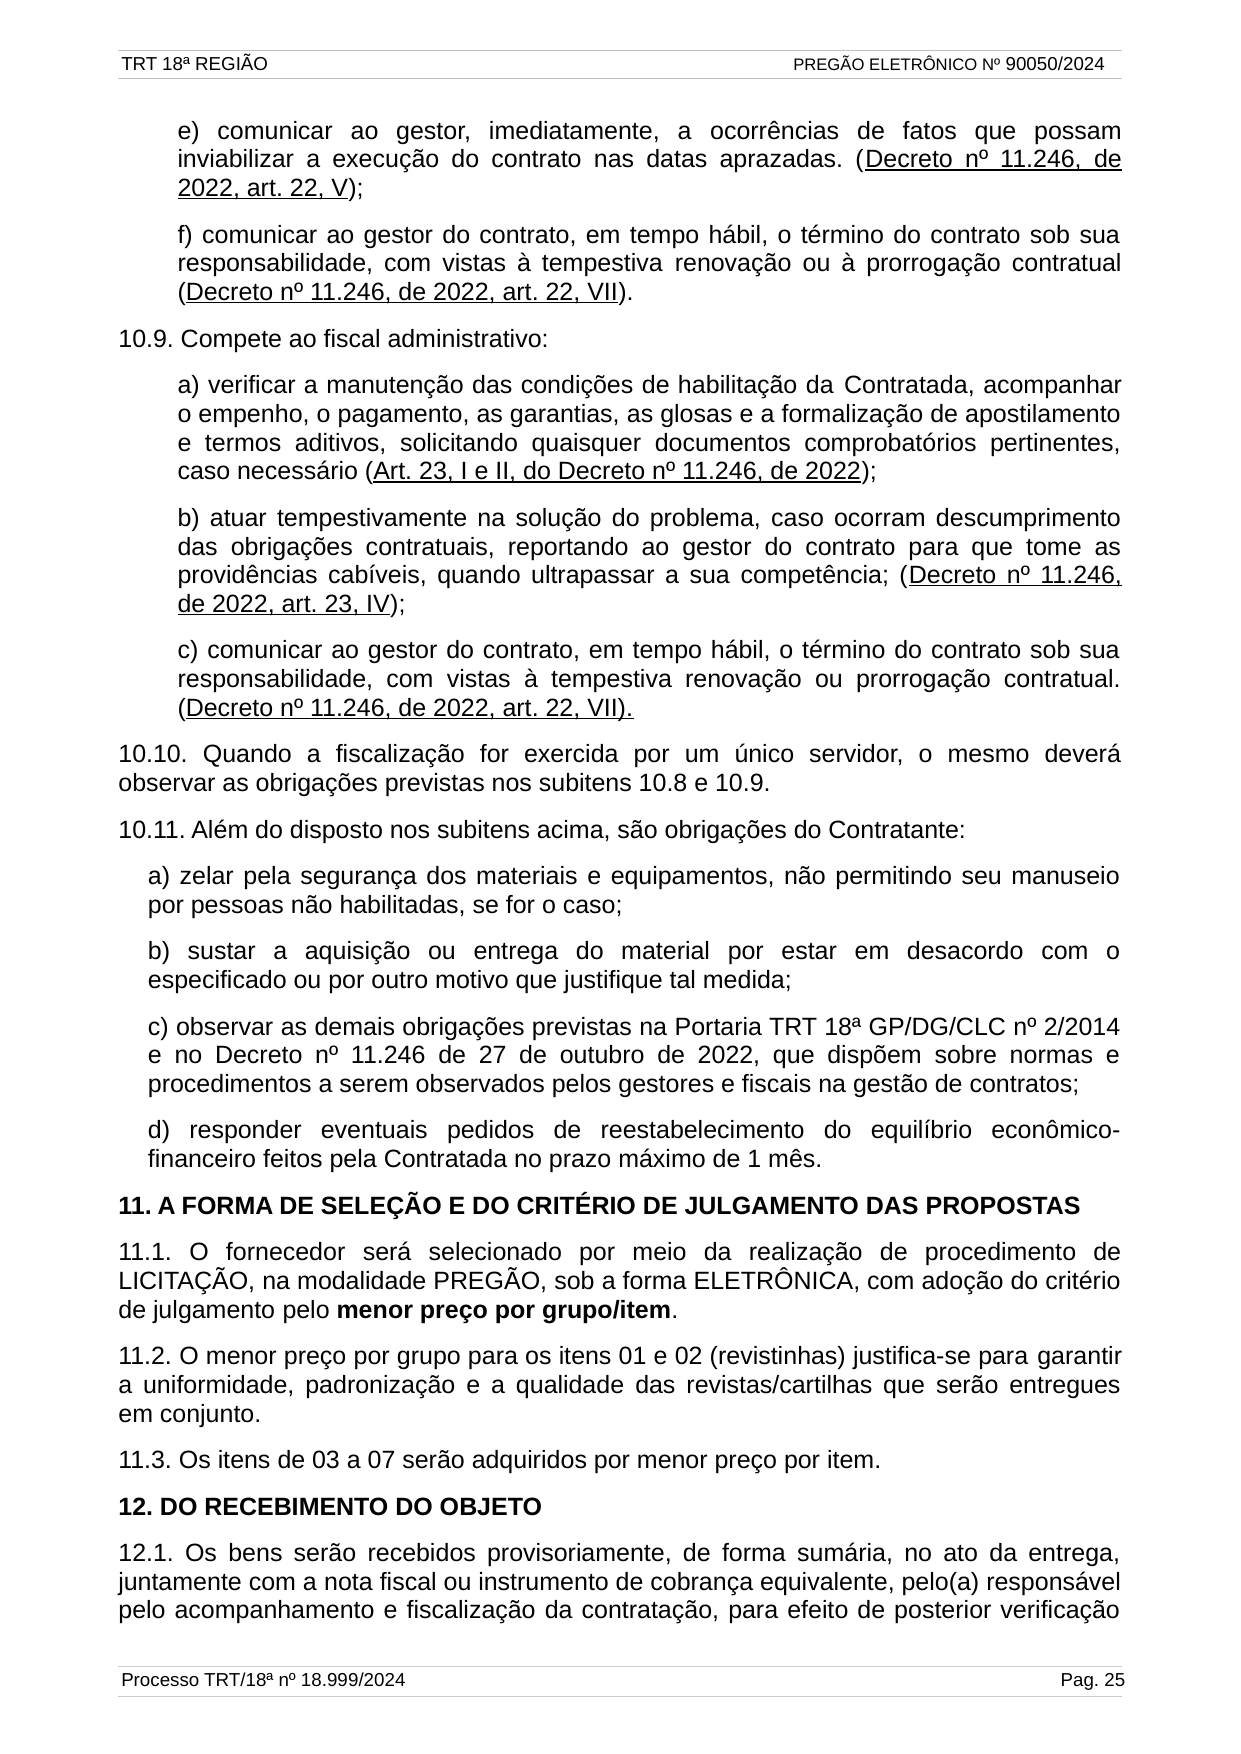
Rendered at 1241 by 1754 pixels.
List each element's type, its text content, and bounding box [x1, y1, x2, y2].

list c) comunicar ao gestor do contrato, em tempo hábil, o término do contrato sob sua responsabilidade, com vistas à tempestiva renovação ou prorrogação contratual. (Decreto nº 11.246, de 2022, art. 22, VII). [177, 635, 1122, 722]
text 10.10. Quando a fiscalização for exercida por um único servidor, o mesmo deverá observar as obrigações previstas nos subitens 10.8 e 10.9. [118, 739, 1122, 797]
list 10.9. Compete ao fiscal administrativo: [118, 323, 1122, 352]
text 10.11. Além do disposto nos subitens acima, são obrigações do Contratante: [118, 814, 1122, 843]
text a) zelar pela segurança dos materiais e equipamentos, não permitindo seu manuseio por pessoas não habilitadas, se for o caso; [148, 861, 1122, 918]
text 11.3. Os itens de 03 a 07 serão adquiridos por menor preço por item. [118, 1445, 1122, 1474]
text 11.1. O fornecedor será selecionado por meio da realização de procedimento de LICITAÇÃO, na modalidade PREGÃO, sob a forma ELETRÔNICA, com adoção do critério de julgamento pelo menor preço por grupo/item. [118, 1237, 1122, 1323]
list a) verificar a manutenção das condições de habilitação da Contratada, acompanhar o empenho, o pagamento, as garantias, as glosas e a formalização de apostilamento e termos aditivos, solicitando quaisquer documentos comprobatórios pertinentes, caso necessário (Art. 23, I e II, do Decreto nº 11.246, de 2022); [177, 370, 1122, 485]
list e) comunicar ao gestor, imediatamente, a ocorrências de fatos que possam inviabilizar a execução do contrato nas datas aprazadas. (Decreto nº 11.246, de 2022, art. 22, V); [177, 116, 1122, 202]
text 11. A FORMA DE SELEÇÃO E DO CRITÉRIO DE JULGAMENTO DAS PROPOSTAS [118, 1191, 1122, 1219]
text b) sustar a aquisição ou entrega do material por estar em desacordo com o especificado ou por outro motivo que justifique tal medida; [148, 936, 1122, 994]
text c) observar as demais obrigações previstas na Portaria TRT 18ª GP/DG/CLC nº 2/2014 e no Decreto nº 11.246 de 27 de outubro de 2022, que dispõem sobre normas e procedimentos a serem observados pelos gestores e fiscais na gestão de contratos; [148, 1011, 1122, 1098]
text 12. DO RECEBIMENTO DO OBJETO [118, 1491, 1122, 1520]
list f) comunicar ao gestor do contrato, em tempo hábil, o término do contrato sob sua responsabilidade, com vistas à tempestiva renovação ou à prorrogação contratual (Decreto nº 11.246, de 2022, art. 22, VII). [177, 219, 1122, 306]
text 11.2. O menor preço por grupo para os itens 01 e 02 (revistinhas) justifica-se para garantir a uniformidade, padronização e a qualidade das revistas/cartilhas que serão entregues em conjunto. [118, 1341, 1122, 1427]
list b) atuar tempestivamente na solução do problema, caso ocorram descumprimento das obrigações contratuais, reportando ao gestor do contrato para que tome as providências cabíveis, quando ultrapassar a sua competência; (Decreto nº 11.246, de 2022, art. 23, IV); [177, 503, 1122, 618]
text 12.1. Os bens serão recebidos provisoriamente, de forma sumária, no ato da entrega, juntamente com a nota fiscal ou instrumento de cobrança equivalente, pelo(a) responsável pelo acompanhamento e fiscalização da contratação, para efeito de posterior verificação [118, 1538, 1122, 1624]
text d) responder eventuais pedidos de reestabelecimento do equilíbrio econômico-financeiro feitos pela Contratada no prazo máximo de 1 mês. [148, 1115, 1122, 1173]
